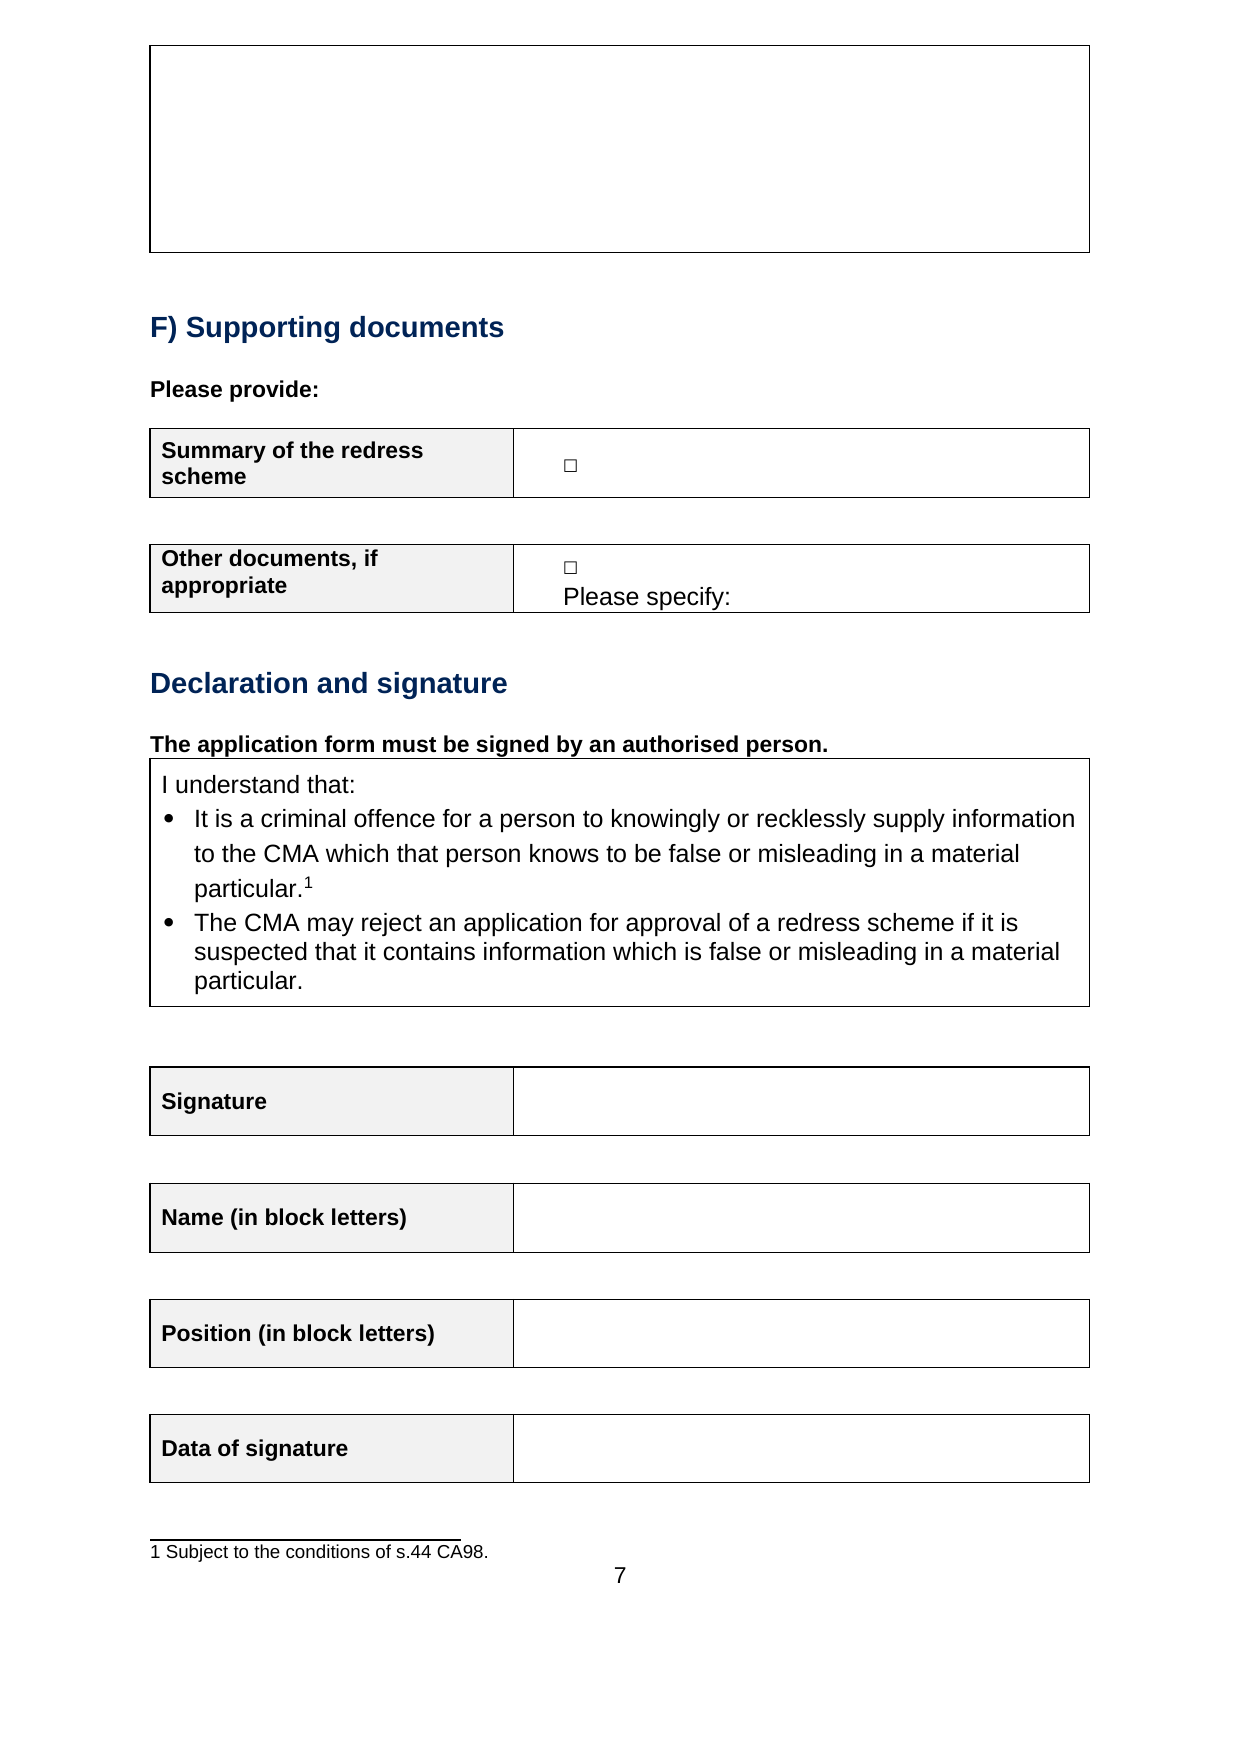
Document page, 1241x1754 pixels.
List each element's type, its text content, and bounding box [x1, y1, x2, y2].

table_header I understand that: It is a criminal offence for a person to knowingly or recklessly supply information to the CMA which that person knows to be false or misleading in a material particular. The CMA may reject an application for approval of a redress scheme if it is suspected that it contains information which is false or misleading in a material particular. [151, 759, 1089, 1006]
table_header [514, 1068, 1089, 1135]
table_cell [150, 613, 514, 666]
table_cell [150, 1253, 514, 1299]
table_cell [514, 1300, 1089, 1367]
table_cell [514, 1184, 1089, 1252]
table_cell [150, 1483, 514, 1529]
text The application form must be signed by an authorised person. [150, 731, 1090, 757]
table_cell ☐ Please specify: [514, 545, 1089, 612]
table_cell Name (in block letters) [151, 1184, 513, 1252]
table_cell Position (in block letters) [151, 1300, 513, 1367]
table_cell [514, 498, 1089, 544]
table_cell [151, 46, 1089, 252]
text Please provide: [150, 376, 1090, 402]
table_cell [514, 1415, 1089, 1482]
table_cell [514, 1253, 1089, 1299]
text F) Supporting documents [150, 310, 1090, 344]
table_cell [514, 1368, 1089, 1414]
table_cell Data of signature [151, 1415, 513, 1482]
table_cell [514, 1136, 1089, 1182]
table_cell [150, 1136, 514, 1182]
table_cell [514, 613, 1089, 666]
table_header Signature [151, 1068, 513, 1135]
table_cell Other documents, if appropriate [151, 545, 513, 612]
table_header Summary of the redress scheme [151, 429, 513, 497]
text Declaration and signature [150, 666, 1090, 699]
table_cell [150, 498, 514, 544]
table_cell [514, 1483, 1089, 1529]
table_cell [150, 1368, 514, 1414]
table_header ☐ [514, 429, 1089, 497]
